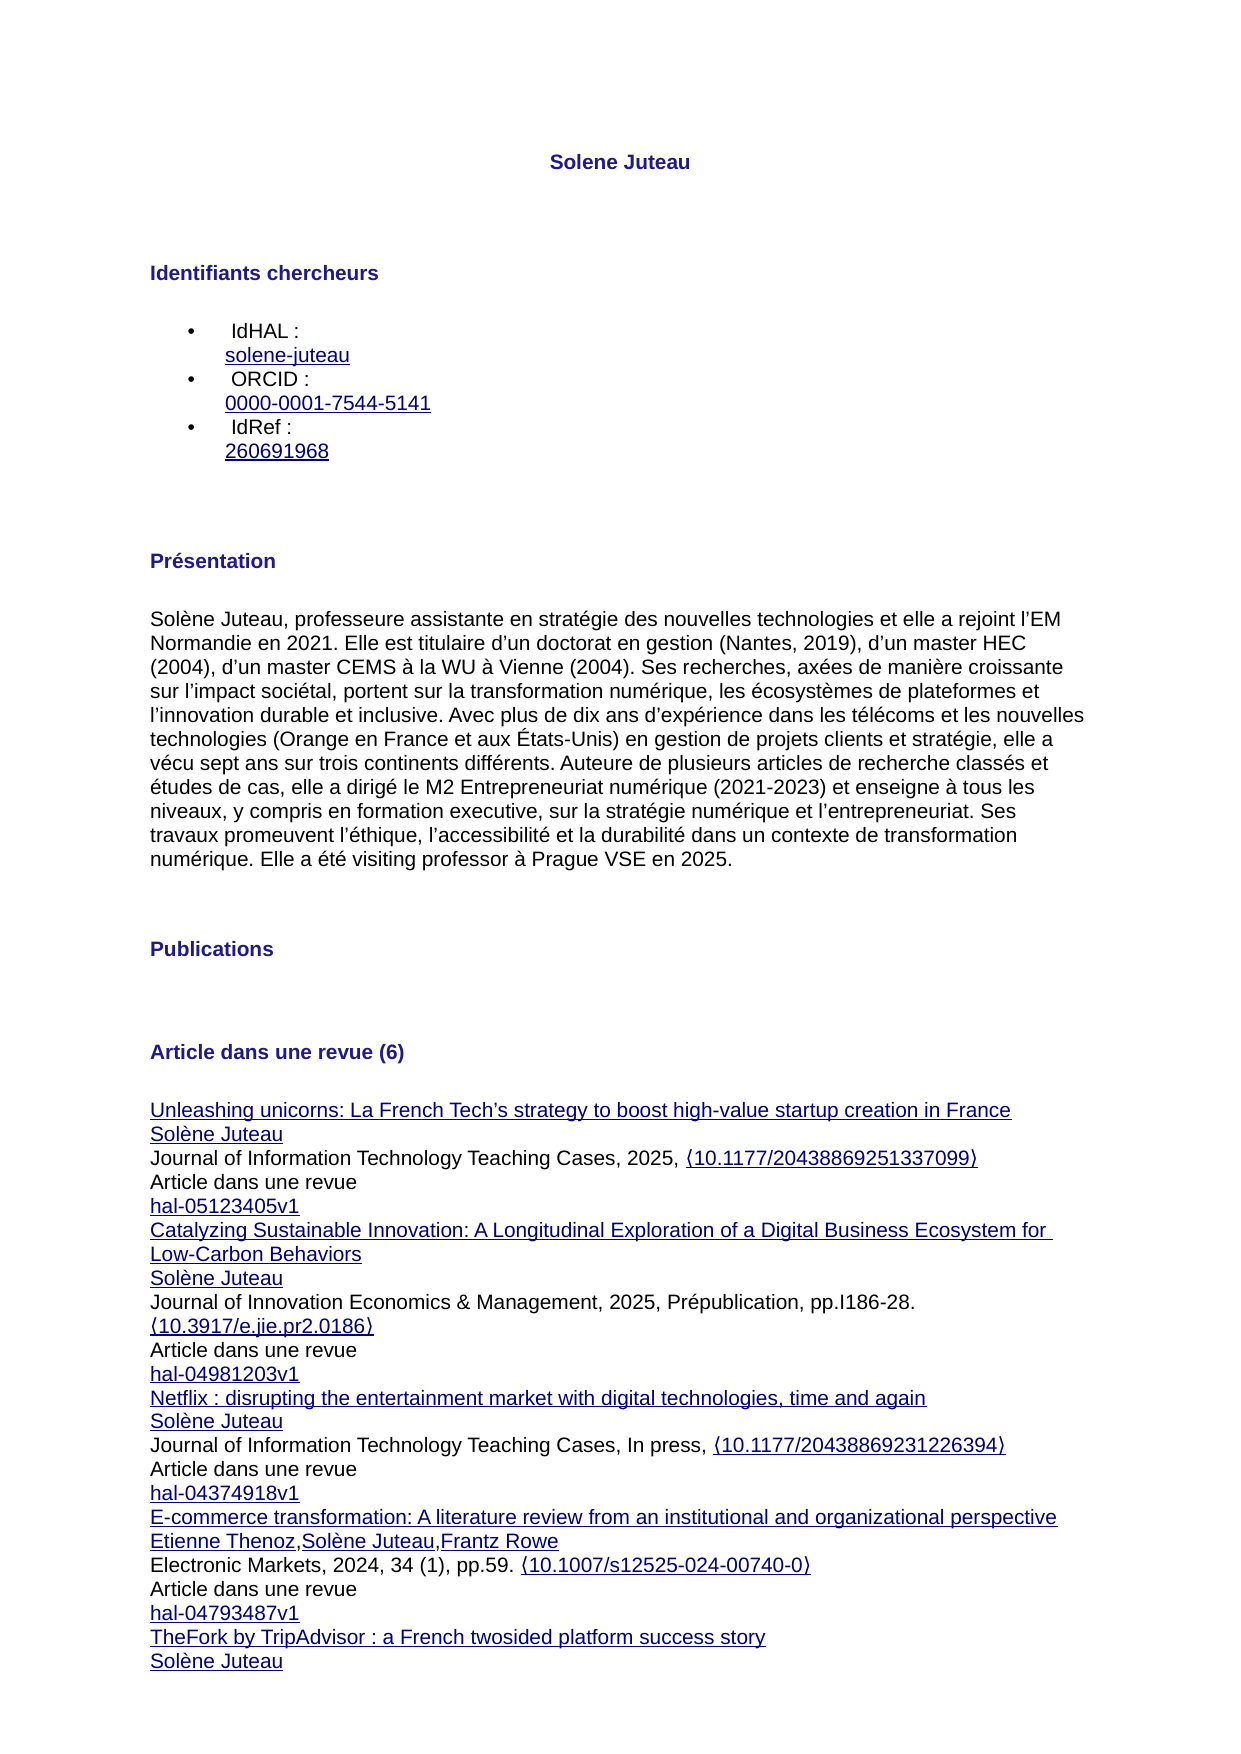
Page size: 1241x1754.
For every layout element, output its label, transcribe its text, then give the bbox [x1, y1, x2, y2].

subtitle Publications [150, 936, 1090, 960]
table_cell Catalyzing Sustainable Innovation: A Longitudinal Exploration of a Digital Business Ecosystem for Low-Carbon Behaviors Solène Juteau Journal of Innovation Economics & Management, 2025, Prépublication, pp.I186-28. ⟨10.3917/e.jie.pr2.0186⟩ Article dans une revue hal-04981203v1 [150, 1218, 1090, 1385]
subtitle Article dans une revue (6) [150, 1039, 1090, 1063]
table_cell E-commerce transformation: A literature review from an institutional and organizational perspective Etienne Thenoz,Solène Juteau,Frantz Rowe Electronic Markets, 2024, 34 (1), pp.59. ⟨10.1007/s12525-024-00740-0⟩ Article dans une revue hal-04793487v1 [150, 1505, 1090, 1625]
list IdHAL : [187, 319, 1090, 343]
list 0000-0001-7544-5141 [187, 391, 1090, 414]
table_cell Netflix : disrupting the entertainment market with digital technologies, time and again Solène Juteau Journal of Information Technology Teaching Cases, In press, ⟨10.1177/20438869231226394⟩ Article dans une revue hal-04374918v1 [150, 1385, 1090, 1505]
table_cell TheFork by TripAdvisor : a French twosided platform success story Solène Juteau [150, 1625, 1090, 1673]
subtitle Identifiants chercheurs [150, 260, 1090, 284]
subtitle Présentation [150, 549, 1090, 573]
list IdRef : [187, 414, 1090, 438]
list ORCID : [187, 367, 1090, 391]
table_header Unleashing unicorns: La French Tech’s strategy to boost high-value startup creation in France Solène Juteau Journal of Information Technology Teaching Cases, 2025, ⟨10.1177/20438869251337099⟩ Article dans une revue hal-05123405v1 [150, 1098, 1090, 1218]
text Solène Juteau, professeure assistante en stratégie des nouvelles technologies et elle a rejoint l’EM Normandie en 2021. Elle est titulaire d’un doctorat en gestion (Nantes, 2019), d’un master HEC (2004), d’un master CEMS à la WU à Vienne (2004). Ses recherches, axées de manière croissante sur l’impact sociétal, portent sur la transformation numérique, les écosystèmes de plateformes et l’innovation durable et inclusive. Avec plus de dix ans d’expérience dans les télécoms et les nouvelles technologies (Orange en France et aux États-Unis) en gestion de projets clients et stratégie, elle a vécu sept ans sur trois continents différents. Auteure de plusieurs articles de recherche classés et études de cas, elle a dirigé le M2 Entrepreneuriat numérique (2021-2023) et enseigne à tous les niveaux, y compris en formation executive, sur la stratégie numérique et l’entrepreneuriat. Ses travaux promeuvent l’éthique, l’accessibilité et la durabilité dans un contexte de transformation numérique. Elle a été visiting professor à Prague VSE en 2025. [150, 607, 1090, 871]
subtitle Solene Juteau [150, 150, 1090, 174]
list solene-juteau [187, 343, 1090, 367]
list 260691968 [187, 438, 1090, 462]
